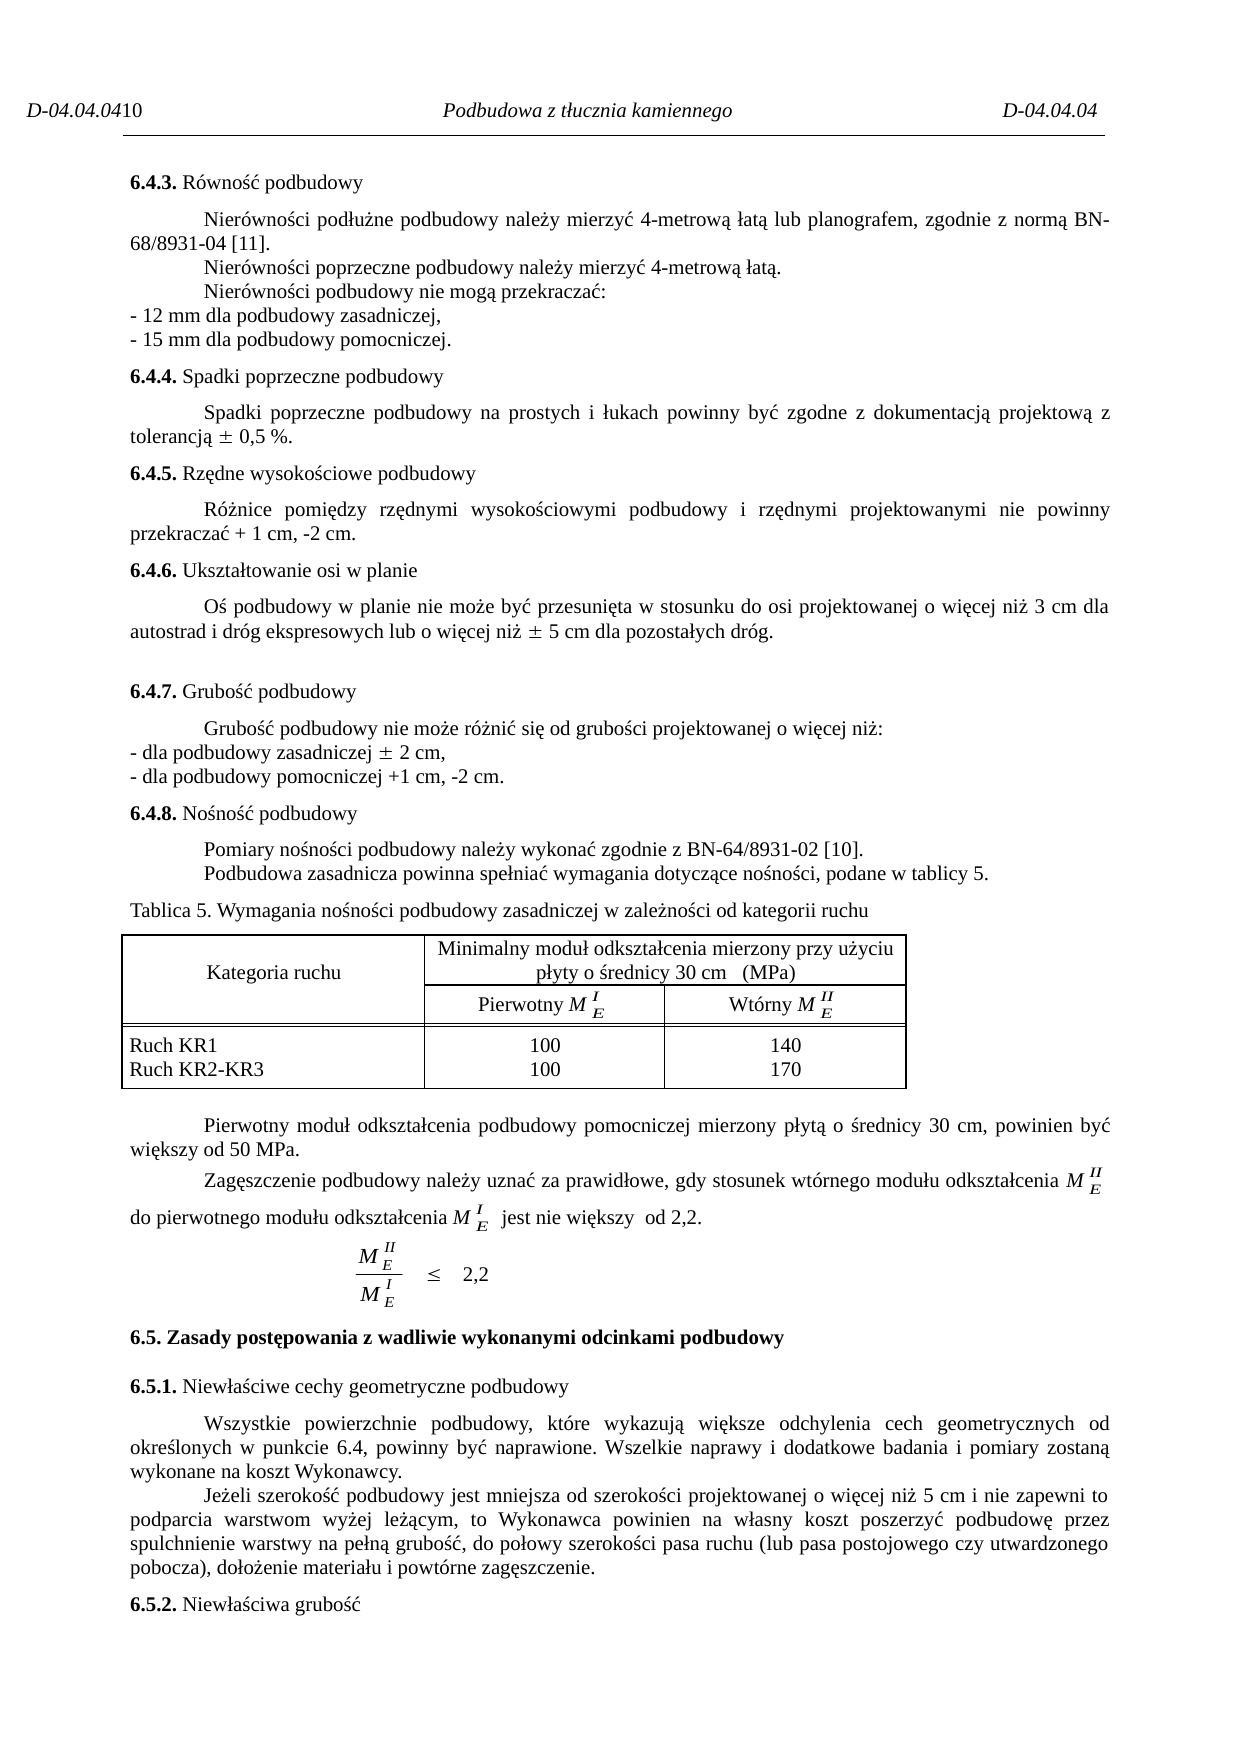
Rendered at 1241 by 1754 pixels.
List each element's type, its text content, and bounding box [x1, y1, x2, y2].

text Pomiary nośności podbudowy należy wykonać zgodnie z BN-64/8931-02 [10]. [130, 837, 1111, 861]
text - dla podbudowy zasadniczej  2 cm, [130, 740, 1111, 764]
text Tablica 5. Wymagania nośności podbudowy zasadniczej w zależności od kategorii ruchu [130, 898, 1111, 922]
text 6.4.7. Grubość podbudowy [130, 679, 1111, 703]
text 6.4.6. Ukształtowanie osi w planie [130, 558, 1111, 582]
subtitle 6.5.1. Niewłaściwe cechy geometryczne podbudowy [130, 1374, 1110, 1398]
table_cell 100 100 [425, 1027, 664, 1088]
text 6.4.4. Spadki poprzeczne podbudowy [130, 363, 1111, 388]
text Jeżeli szerokość podbudowy jest mniejsza od szerokości projektowanej o więcej niż 5 cm i nie zapewni to podparcia warstwom wyżej leżącym, to Wykonawca powinien na własny koszt poszerzyć podbudowę przez spulchnienie warstwy na pełną grubość, do połowy szerokości pasa ruchu (lub pasa postojowego czy utwardzonego pobocza), dołożenie materiału i powtórne zagęszczenie. [130, 1483, 1110, 1579]
text Oś podbudowy w planie nie może być przesunięta w stosunku do osi projektowanej o więcej niż 3 cm dla autostrad i dróg ekspresowych lub o więcej niż  5 cm dla pozostałych dróg. [130, 594, 1111, 643]
text 6.4.8. Nośność podbudowy [130, 800, 1111, 824]
text 6.5.2. Niewłaściwa grubość [130, 1592, 1110, 1616]
text Nierówności podbudowy nie mogą przekraczać: [130, 279, 1111, 303]
text Zagęszczenie podbudowy należy uznać za prawidłowe, gdy stosunek wtórnego modułu odkształcenia M do pierwotnego modułu odkształcenia M jest nie większy od 2,2. [130, 1161, 1111, 1235]
table_cell Wtórny M [665, 986, 905, 1022]
text - 15 mm dla podbudowy pomocniczej. [130, 327, 1111, 351]
table_cell Pierwotny M [425, 986, 664, 1022]
text - dla podbudowy pomocniczej +1 cm, -2 cm. [130, 764, 1111, 788]
text Wszystkie powierzchnie podbudowy, które wykazują większe odchylenia cech geometrycznych od określonych w punkcie 6.4, powinny być naprawione. Wszelkie naprawy i dodatkowe badania i pomiary zostaną wykonane na koszt Wykonawcy. [130, 1411, 1110, 1483]
subtitle 6.5. Zasady postępowania z wadliwie wykonanymi odcinkami podbudowy [130, 1325, 1110, 1349]
text Podbudowa zasadnicza powinna spełniać wymagania dotyczące nośności, podane w tablicy 5. [130, 861, 1111, 885]
text Pierwotny moduł odkształcenia podbudowy pomocniczej mierzony płytą o średnicy 30 cm, powinien być większy od 50 MPa. [130, 1113, 1111, 1161]
table_header Kategoria ruchu [123, 936, 424, 984]
text  2,2 [130, 1235, 1111, 1313]
text Nierówności podłużne podbudowy należy mierzyć 4-metrową łatą lub planografem, zgodnie z normą BN-68/8931-04 [11]. [130, 207, 1111, 255]
table_cell 140 170 [665, 1027, 905, 1088]
table_header Minimalny moduł odkształcenia mierzony przy użyciu płyty o średnicy 30 cm (MPa) [425, 936, 905, 984]
text Grubość podbudowy nie może różnić się od grubości projektowanej o więcej niż: [130, 716, 1111, 740]
text Różnice pomiędzy rzędnymi wysokościowymi podbudowy i rzędnymi projektowanymi nie powinny przekraczać + 1 cm, -2 cm. [130, 497, 1111, 545]
table_cell Ruch KR1 Ruch KR2-KR3 [123, 1027, 424, 1088]
text - 12 mm dla podbudowy zasadniczej, [130, 303, 1111, 327]
table_cell [123, 984, 424, 1022]
text Spadki poprzeczne podbudowy na prostych i łukach powinny być zgodne z dokumentacją projektową z tolerancją  0,5 %. [130, 400, 1111, 448]
text Nierówności poprzeczne podbudowy należy mierzyć 4-metrową łatą. [130, 255, 1111, 279]
text 6.4.3. Równość podbudowy [130, 170, 1111, 194]
text 6.4.5. Rzędne wysokościowe podbudowy [130, 461, 1111, 485]
